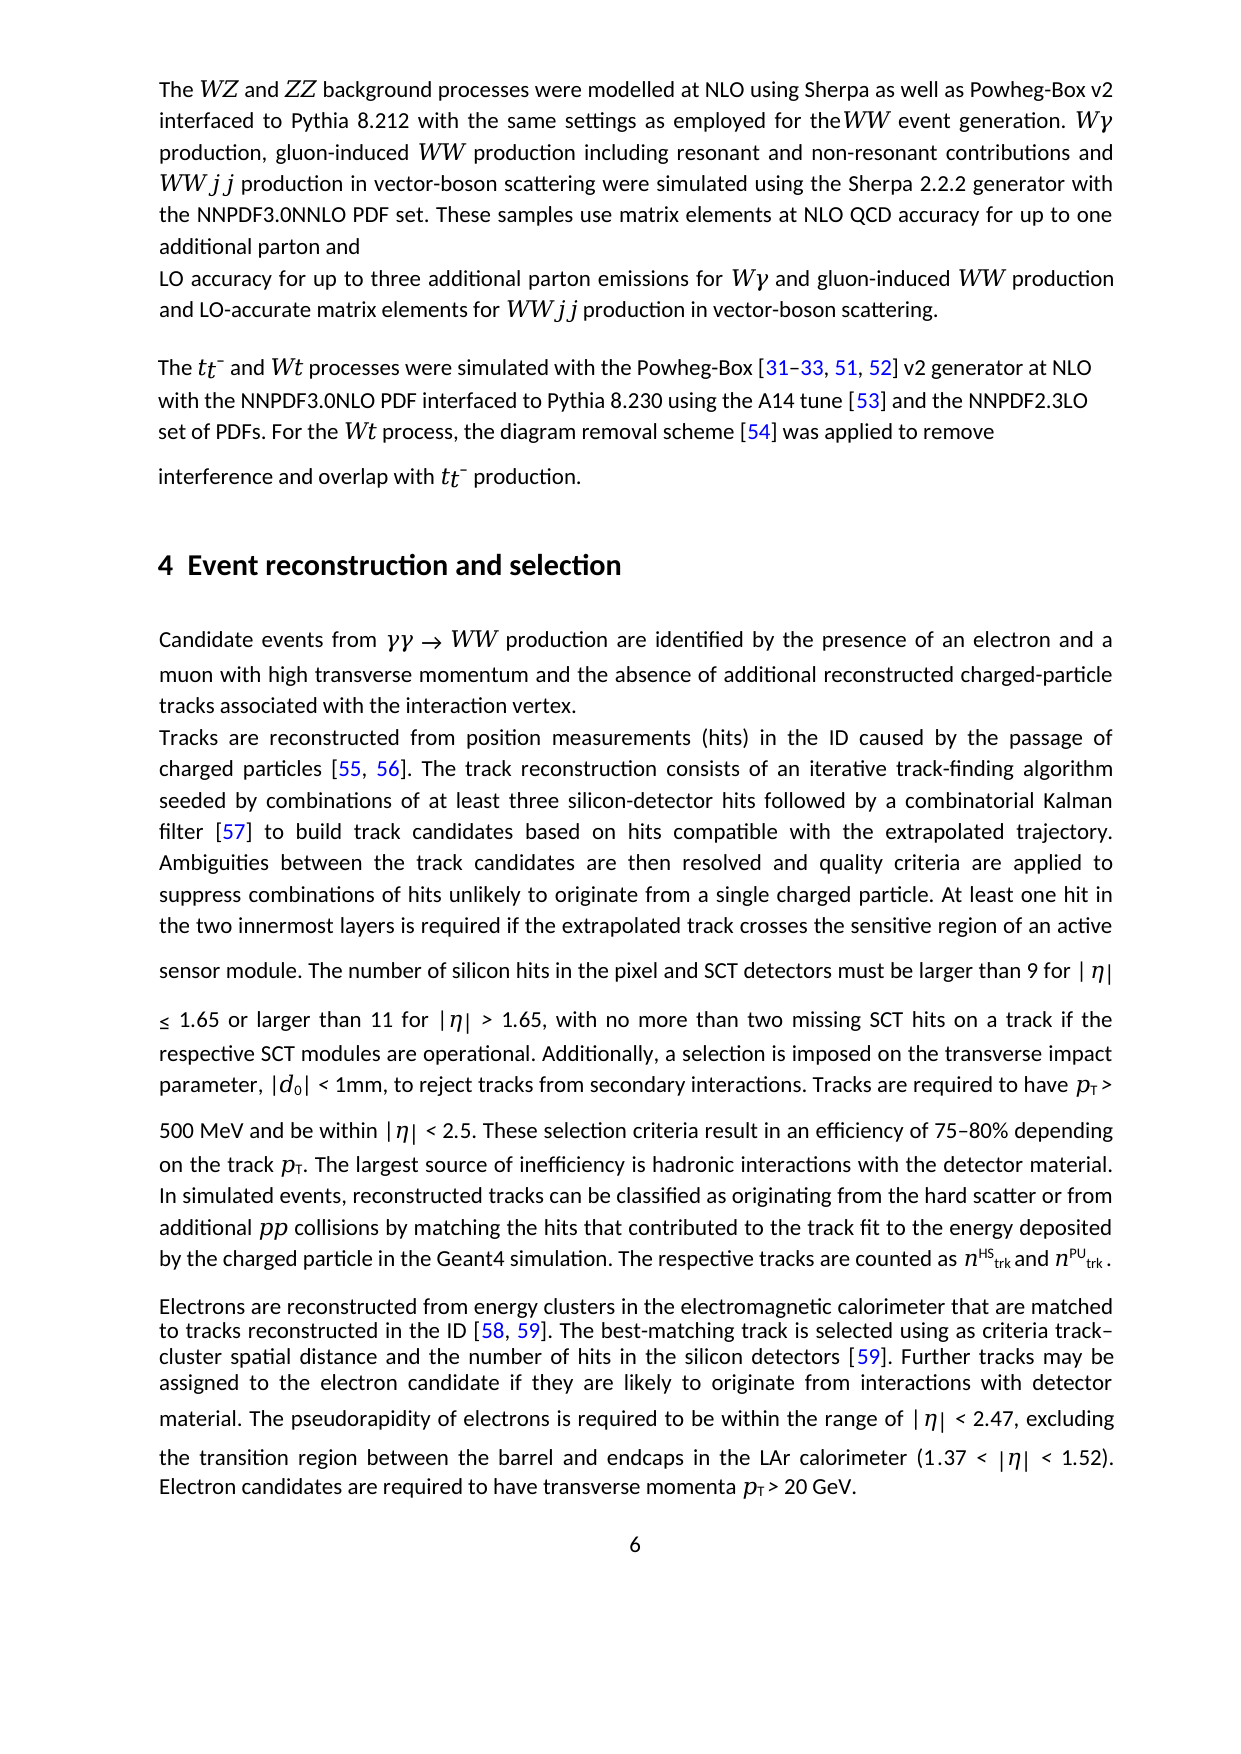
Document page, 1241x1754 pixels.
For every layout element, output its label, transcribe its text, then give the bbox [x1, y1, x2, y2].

subtitle Event reconstruction and selection [158, 546, 1139, 583]
text Tracks are reconstructed from position measurements (hits) in the ID caused by the passage of charged particles [55, 56]. The track reconstruction consists of an iterative track-finding algorithm seeded by combinations of at least three silicon-detector hits followed by a combinatorial Kalman filter [57] to build track candidates based on hits compatible with the extrapolated trajectory. Ambiguities between the track candidates are then resolved and quality criteria are applied to suppress combinations of hits unlikely to originate from a single charged particle. At least one hit in the two innermost layers is required if the extrapolated track crosses the sensitive region of an active sensor module. The number of silicon hits in the pixel and SCT detectors must be larger than 9 for |𝜂| ≤ 1.65 or larger than 11 for |𝜂| > 1.65, with no more than two missing SCT hits on a track if the respective SCT modules are operational. Additionally, a selection is imposed on the transverse impact parameter, |𝑑0| < 1mm, to reject tracks from secondary interactions. Tracks are required to have 𝑝T > 500 MeV and be within |𝜂| < 2.5. These selection criteria result in an efficiency of 75–80% depending on the track 𝑝T. The largest source of inefficiency is hadronic interactions with the detector material. In simulated events, reconstructed tracks can be classified as originating from the hard scatter or from additional 𝑝𝑝 collisions by matching the hits that contributed to the track fit to the energy deposited by the charged particle in the Geant4 simulation. The respective tracks are counted as 𝑛HStrk and 𝑛PUtrk . [159, 723, 1114, 1272]
text Candidate events from 𝛾𝛾 → 𝑊𝑊 production are identified by the presence of an electron and a muon with high transverse momentum and the absence of additional reconstructed charged-particle tracks associated with the interaction vertex. [159, 613, 1114, 719]
text The 𝑡𝑡¯ and 𝑊𝑡 processes were simulated with the Powheg-Box [31–33, 51, 52] v2 generator at NLO with the NNPDF3.0NLO PDF interfaced to Pythia 8.230 using the A14 tune [53] and the NNPDF2.3LO set of PDFs. For the 𝑊𝑡 process, the diagram removal scheme [54] was applied to remove interference and overlap with 𝑡𝑡¯ production. [158, 341, 1115, 493]
text LO accuracy for up to three additional parton emissions for 𝑊𝛾 and gluon-induced 𝑊𝑊 production and LO-accurate matrix elements for 𝑊𝑊 𝑗 𝑗 production in vector-boson scattering. [159, 264, 1114, 323]
text The 𝑊𝑍 and 𝑍𝑍 background processes were modelled at NLO using Sherpa as well as Powheg-Box v2 interfaced to Pythia 8.212 with the same settings as employed for the𝑊𝑊 event generation. 𝑊𝛾 production, gluon-induced 𝑊𝑊 production including resonant and non-resonant contributions and 𝑊𝑊 𝑗 𝑗 production in vector-boson scattering were simulated using the Sherpa 2.2.2 generator with the NNPDF3.0NNLO PDF set. These samples use matrix elements at NLO QCD accuracy for up to one additional parton and [159, 75, 1114, 260]
text Electrons are reconstructed from energy clusters in the electromagnetic calorimeter that are matched to tracks reconstructed in the ID [58, 59]. The best-matching track is selected using as criteria track–cluster spatial distance and the number of hits in the silicon detectors [59]. Further tracks may be assigned to the electron candidate if they are likely to originate from interactions with detector material. The pseudorapidity of electrons is required to be within the range of |𝜂| < 2.47, excluding the transition region between the barrel and endcaps in the LAr calorimeter (1.37 < |𝜂| < 1.52). Electron candidates are required to have transverse momenta 𝑝T > 20 GeV. [159, 1294, 1114, 1500]
